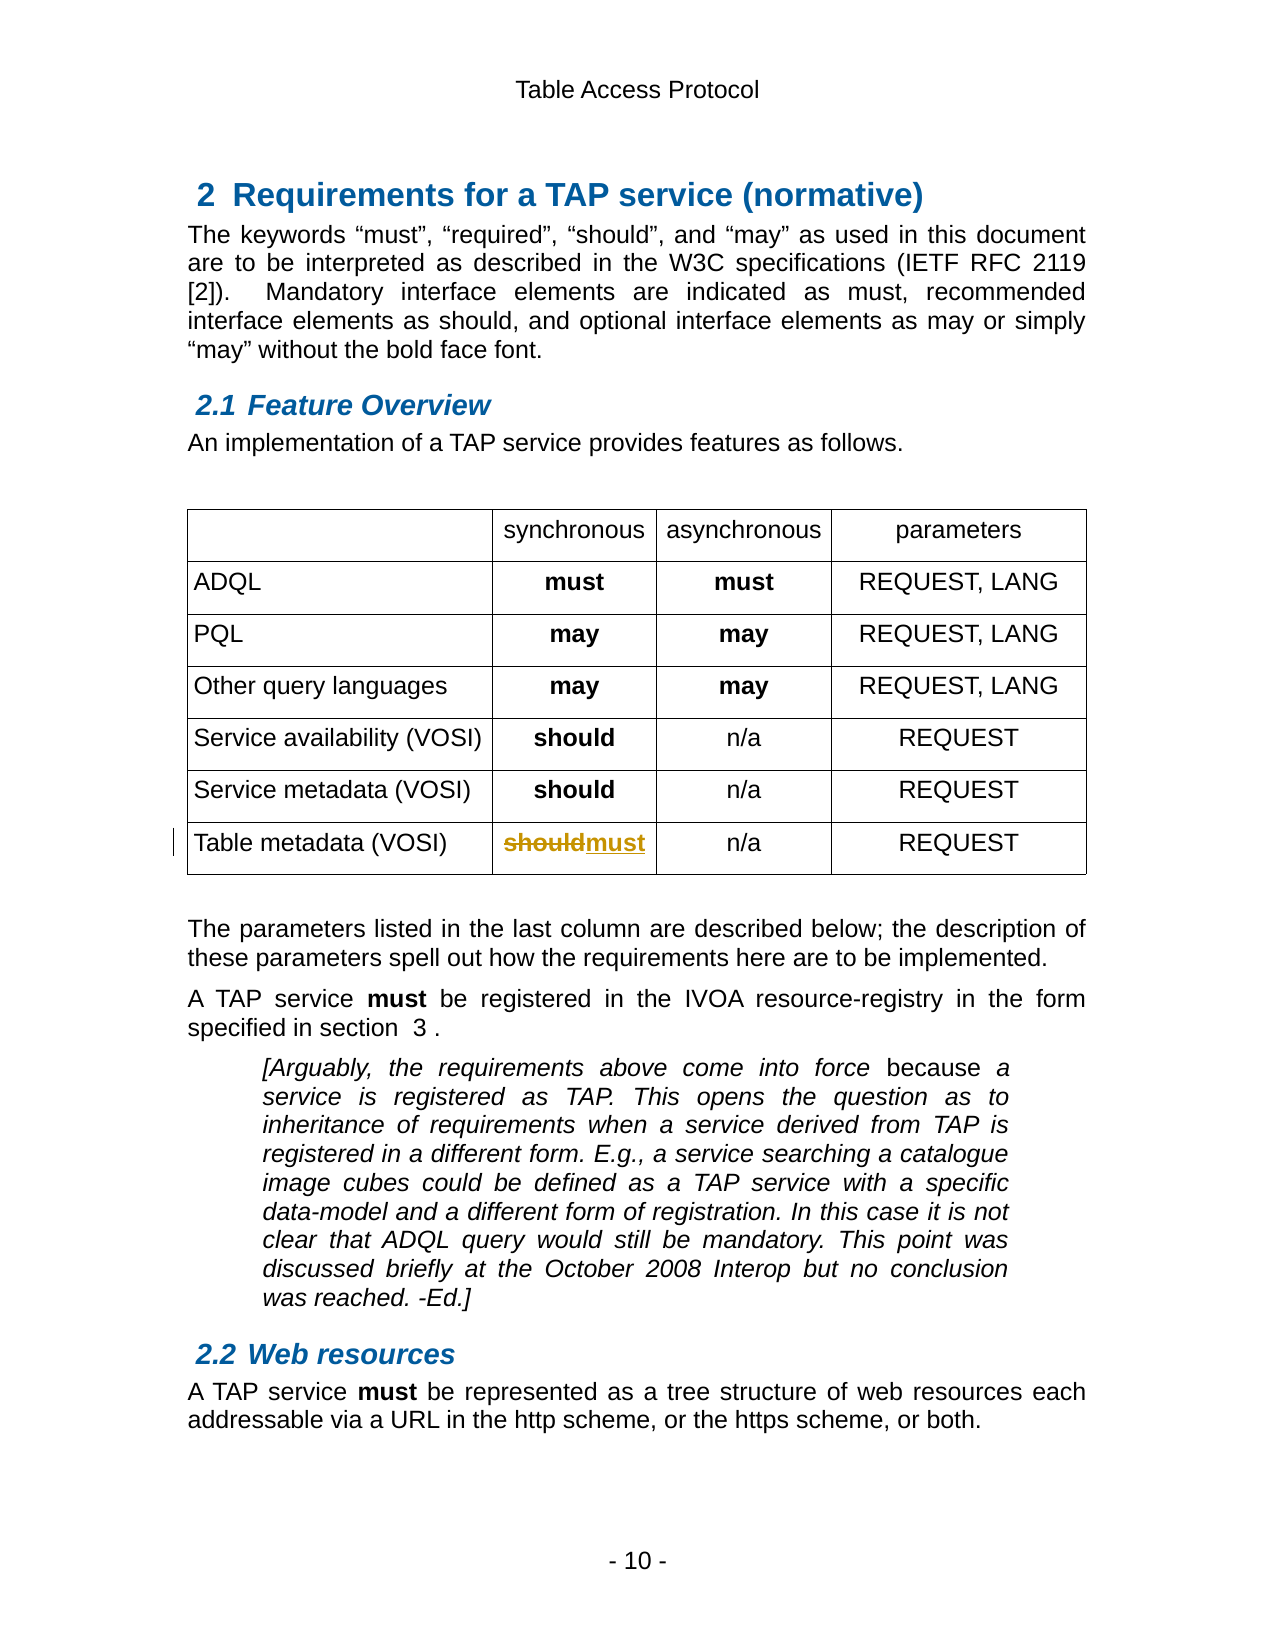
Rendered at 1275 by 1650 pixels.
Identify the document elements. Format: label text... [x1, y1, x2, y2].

table_cell may [493, 615, 656, 666]
subtitle Requirements for a TAP service (normative) [187, 175, 1087, 213]
table_cell may [657, 615, 831, 666]
table_cell Service availability (VOSI) [188, 719, 492, 770]
table_cell must [657, 562, 831, 613]
table_cell Service metadata (VOSI) [188, 771, 492, 822]
table_cell Other query languages [188, 667, 492, 718]
table_cell may [657, 667, 831, 718]
table_header synchronous [493, 510, 656, 561]
text An implementation of a TAP service provides features as follows. [187, 428, 1087, 457]
table_cell REQUEST, LANG [832, 615, 1086, 666]
table_header parameters [832, 510, 1086, 561]
table_cell must [493, 562, 656, 613]
text A TAP service must be represented as a tree structure of web resources each addressable via a URL in the http scheme, or the https scheme, or both. [187, 1377, 1087, 1434]
table_cell Table metadata (VOSI) [188, 823, 492, 874]
table_header [188, 510, 492, 561]
text The parameters listed in the last column are described below; the description of these parameters spell out how the requirements here are to be implemented. [187, 914, 1087, 972]
subtitle Web resources [187, 1337, 1087, 1370]
text [Arguably, the requirements above come into force because a service is registered as TAP. This opens the question as to inheritance of requirements when a service derived from TAP is registered in a different form. E.g., a service searching a catalogue image cubes could be defined as a TAP service with a specific data-model and a different form of registration. In this case it is not clear that ADQL query would still be mandatory. This point was discussed briefly at the October 2008 Interop but no conclusion was reached. -Ed.] [262, 1053, 1012, 1312]
table_cell REQUEST [832, 719, 1086, 770]
table_cell n/a [657, 823, 831, 874]
table_cell should [493, 771, 656, 822]
table_cell n/a [657, 771, 831, 822]
table_cell must [493, 823, 656, 874]
text The keywords “must”, “required”, “should”, and “may” as used in this document are to be interpreted as described in the W3C specifications (IETF RFC 2119 [2]). Mandatory interface elements are indicated as must, recommended interface elements as should, and optional interface elements as may or simply “may” without the bold face font. [187, 220, 1087, 363]
table_cell REQUEST, LANG [832, 667, 1086, 718]
table_cell should [493, 719, 656, 770]
table_cell REQUEST [832, 823, 1086, 874]
table_cell ADQL [188, 562, 492, 613]
table_cell REQUEST, LANG [832, 562, 1086, 613]
table_header asynchronous [657, 510, 831, 561]
text A TAP service must be registered in the IVOA resource-registry in the form specified in section 3 . [187, 984, 1087, 1041]
subtitle Feature Overview [187, 388, 1087, 422]
table_cell REQUEST [832, 771, 1086, 822]
table_cell PQL [188, 615, 492, 666]
table_cell n/a [657, 719, 831, 770]
table_cell may [493, 667, 656, 718]
